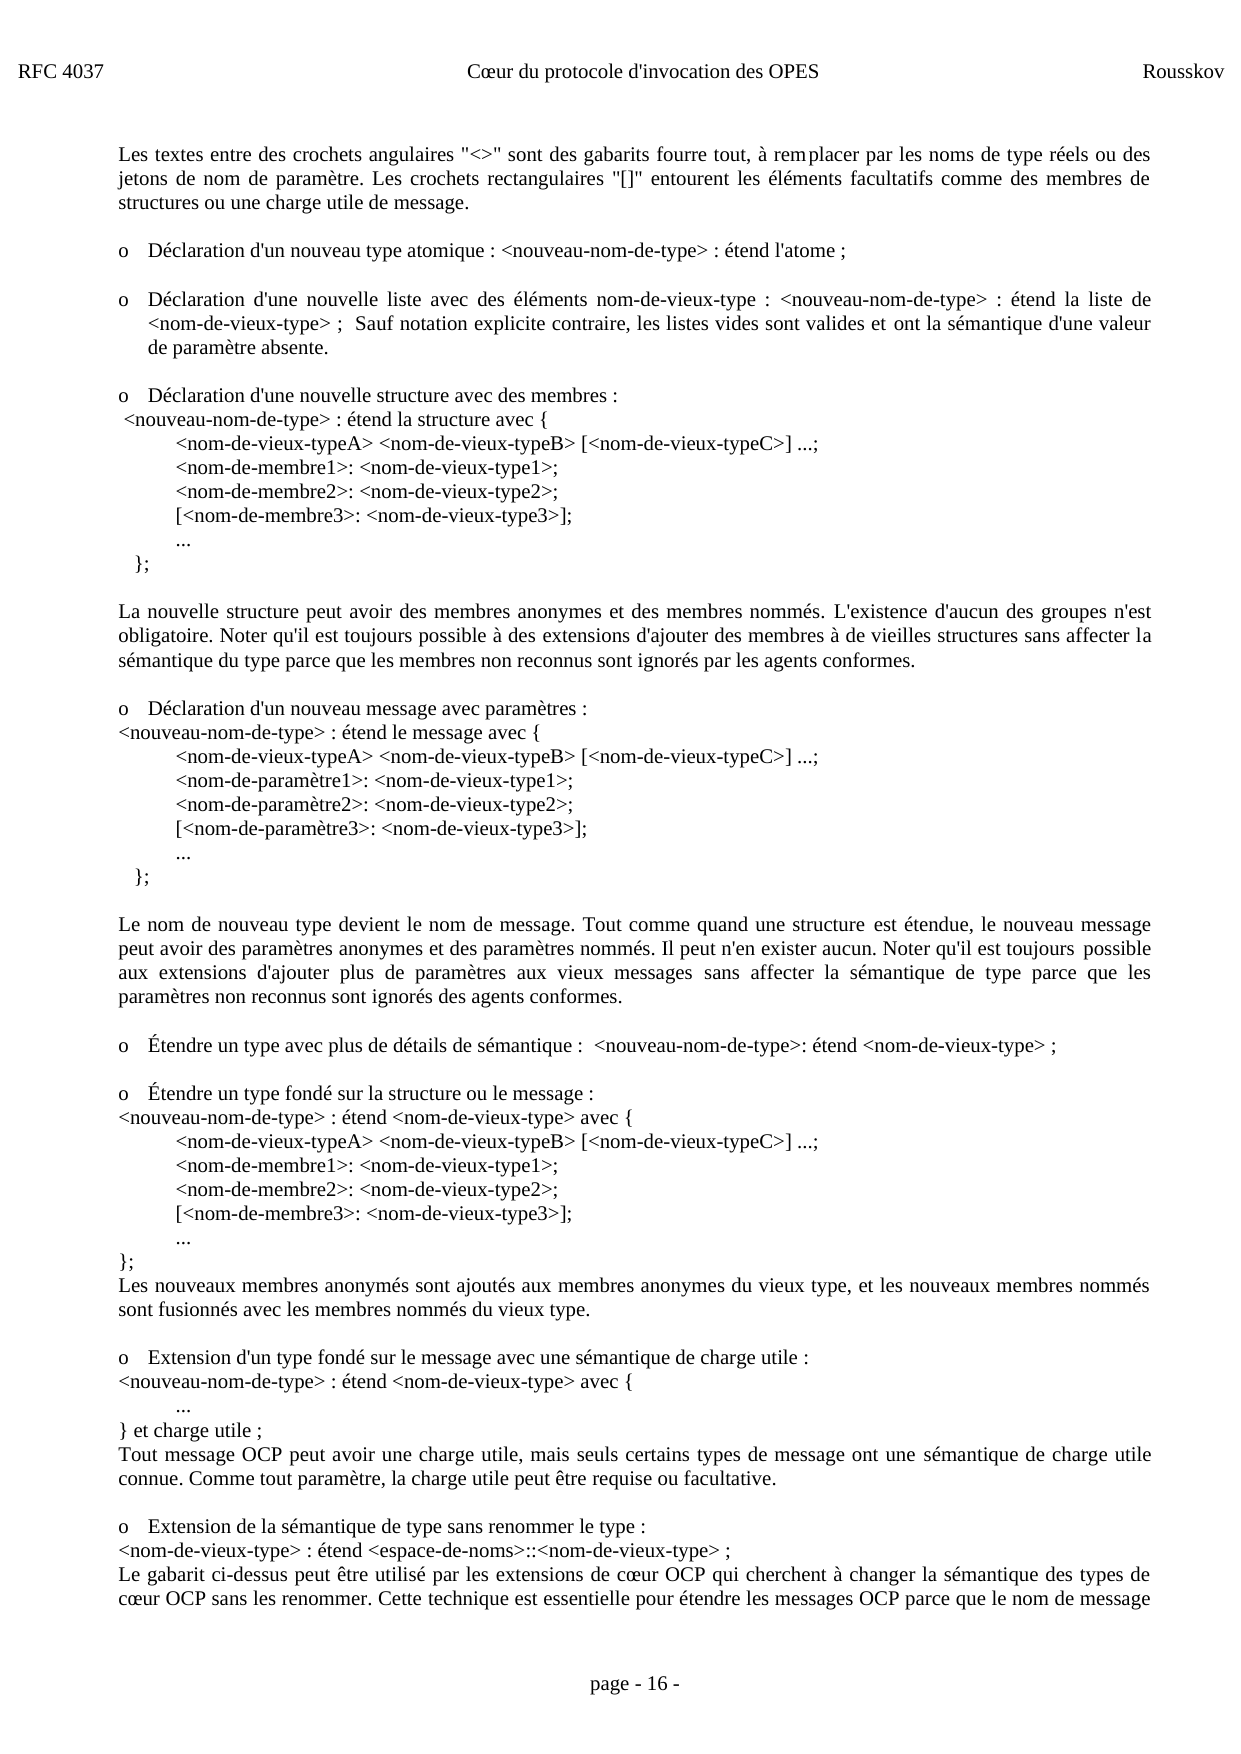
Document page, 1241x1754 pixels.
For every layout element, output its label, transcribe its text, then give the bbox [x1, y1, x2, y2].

text [<nom-de-membre3>: <nom-de-vieux-type3>]; [118, 1201, 1152, 1225]
text La nouvelle structure peut avoir des membres anonymes et des membres nommés. L'existence d'aucun des groupes n'est obligatoire. Noter qu'il est toujours possible à des extensions d'ajouter des membres à de vieilles structures sans affecter la sémantique du type parce que les membres non reconnus sont ignorés par les agents conformes. [118, 599, 1152, 672]
text }; [118, 864, 1152, 888]
text o Déclaration d'un nouveau message avec paramètres : [118, 696, 1152, 720]
text <nom-de-paramètre1>: <nom-de-vieux-type1>; [118, 768, 1152, 792]
text <nouveau-nom-de-type> : étend le message avec { [118, 720, 1152, 744]
text Les textes entre des crochets angulaires "<>" sont des gabarits fourre tout, à remplacer par les noms de type réels ou des jetons de nom de paramètre. Les crochets rectangulaires "[]" entourent les éléments facultatifs comme des membres de structures ou une charge utile de message. [118, 142, 1152, 214]
text Le gabarit ci-dessus peut être utilisé par les extensions de cœur OCP qui cherchent à changer la sémantique des types de cœur OCP sans les renommer. Cette technique est essentielle pour étendre les messages OCP parce que le nom de message [118, 1562, 1152, 1610]
text ... [118, 840, 1152, 864]
text } et charge utile ; [118, 1417, 1152, 1442]
text }; [118, 1249, 1152, 1273]
text <nouveau-nom-de-type> : étend <nom-de-vieux-type> avec { [118, 1369, 1152, 1393]
text Le nom de nouveau type devient le nom de message. Tout comme quand une structure est étendue, le nouveau message peut avoir des paramètres anonymes et des paramètres nommés. Il peut n'en exister aucun. Noter qu'il est toujours possible aux extensions d'ajouter plus de paramètres aux vieux messages sans affecter la sémantique de type parce que les paramètres non reconnus sont ignorés des agents conformes. [118, 912, 1152, 1008]
text o Déclaration d'une nouvelle structure avec des membres : [118, 383, 1152, 407]
text <nouveau-nom-de-type> : étend <nom-de-vieux-type> avec { [118, 1105, 1152, 1129]
text <nom-de-vieux-typeA> <nom-de-vieux-typeB> [<nom-de-vieux-typeC>] ...; [118, 744, 1152, 768]
text <nom-de-vieux-typeA> <nom-de-vieux-typeB> [<nom-de-vieux-typeC>] ...; [118, 431, 1152, 455]
text }; [118, 551, 1152, 575]
text o Déclaration d'un nouveau type atomique : <nouveau-nom-de-type> : étend l'atome ; [118, 238, 1152, 262]
text <nom-de-vieux-typeA> <nom-de-vieux-typeB> [<nom-de-vieux-typeC>] ...; [118, 1129, 1152, 1153]
text o Extension d'un type fondé sur le message avec une sémantique de charge utile : [118, 1345, 1152, 1369]
text o Extension de la sémantique de type sans renommer le type : [118, 1514, 1152, 1538]
text [<nom-de-paramètre3>: <nom-de-vieux-type3>]; [118, 816, 1152, 840]
text Tout message OCP peut avoir une charge utile, mais seuls certains types de message ont une sémantique de charge utile connue. Comme tout paramètre, la charge utile peut être requise ou facultative. [118, 1442, 1152, 1490]
text <nom-de-membre1>: <nom-de-vieux-type1>; [118, 1153, 1152, 1177]
text <nouveau-nom-de-type> : étend la structure avec { [118, 407, 1152, 431]
text [<nom-de-membre3>: <nom-de-vieux-type3>]; [118, 503, 1152, 527]
text <nom-de-membre2>: <nom-de-vieux-type2>; [118, 1177, 1152, 1201]
text o Étendre un type fondé sur la structure ou le message : [118, 1081, 1152, 1105]
text <nom-de-membre1>: <nom-de-vieux-type1>; [118, 455, 1152, 479]
text <nom-de-vieux-type> : étend <espace-de-noms>::<nom-de-vieux-type> ; [118, 1538, 1152, 1562]
text Les nouveaux membres anonymés sont ajoutés aux membres anonymes du vieux type, et les nouveaux membres nommés sont fusionnés avec les membres nommés du vieux type. [118, 1273, 1152, 1321]
text <nom-de-membre2>: <nom-de-vieux-type2>; [118, 479, 1152, 503]
text o Étendre un type avec plus de détails de sémantique : <nouveau-nom-de-type>: étend <nom-de-vieux-type> ; [118, 1032, 1152, 1057]
text ... [118, 527, 1152, 551]
text o Déclaration d'une nouvelle liste avec des éléments nom-de-vieux-type : <nouveau-nom-de-type> : étend la liste de <nom-de-vieux-type> ; Sauf notation explicite contraire, les listes vides sont valides et ont la sémantique d'une valeur de paramètre absente. [118, 287, 1152, 359]
text ... [118, 1225, 1152, 1249]
text ... [118, 1393, 1152, 1417]
text <nom-de-paramètre2>: <nom-de-vieux-type2>; [118, 792, 1152, 816]
